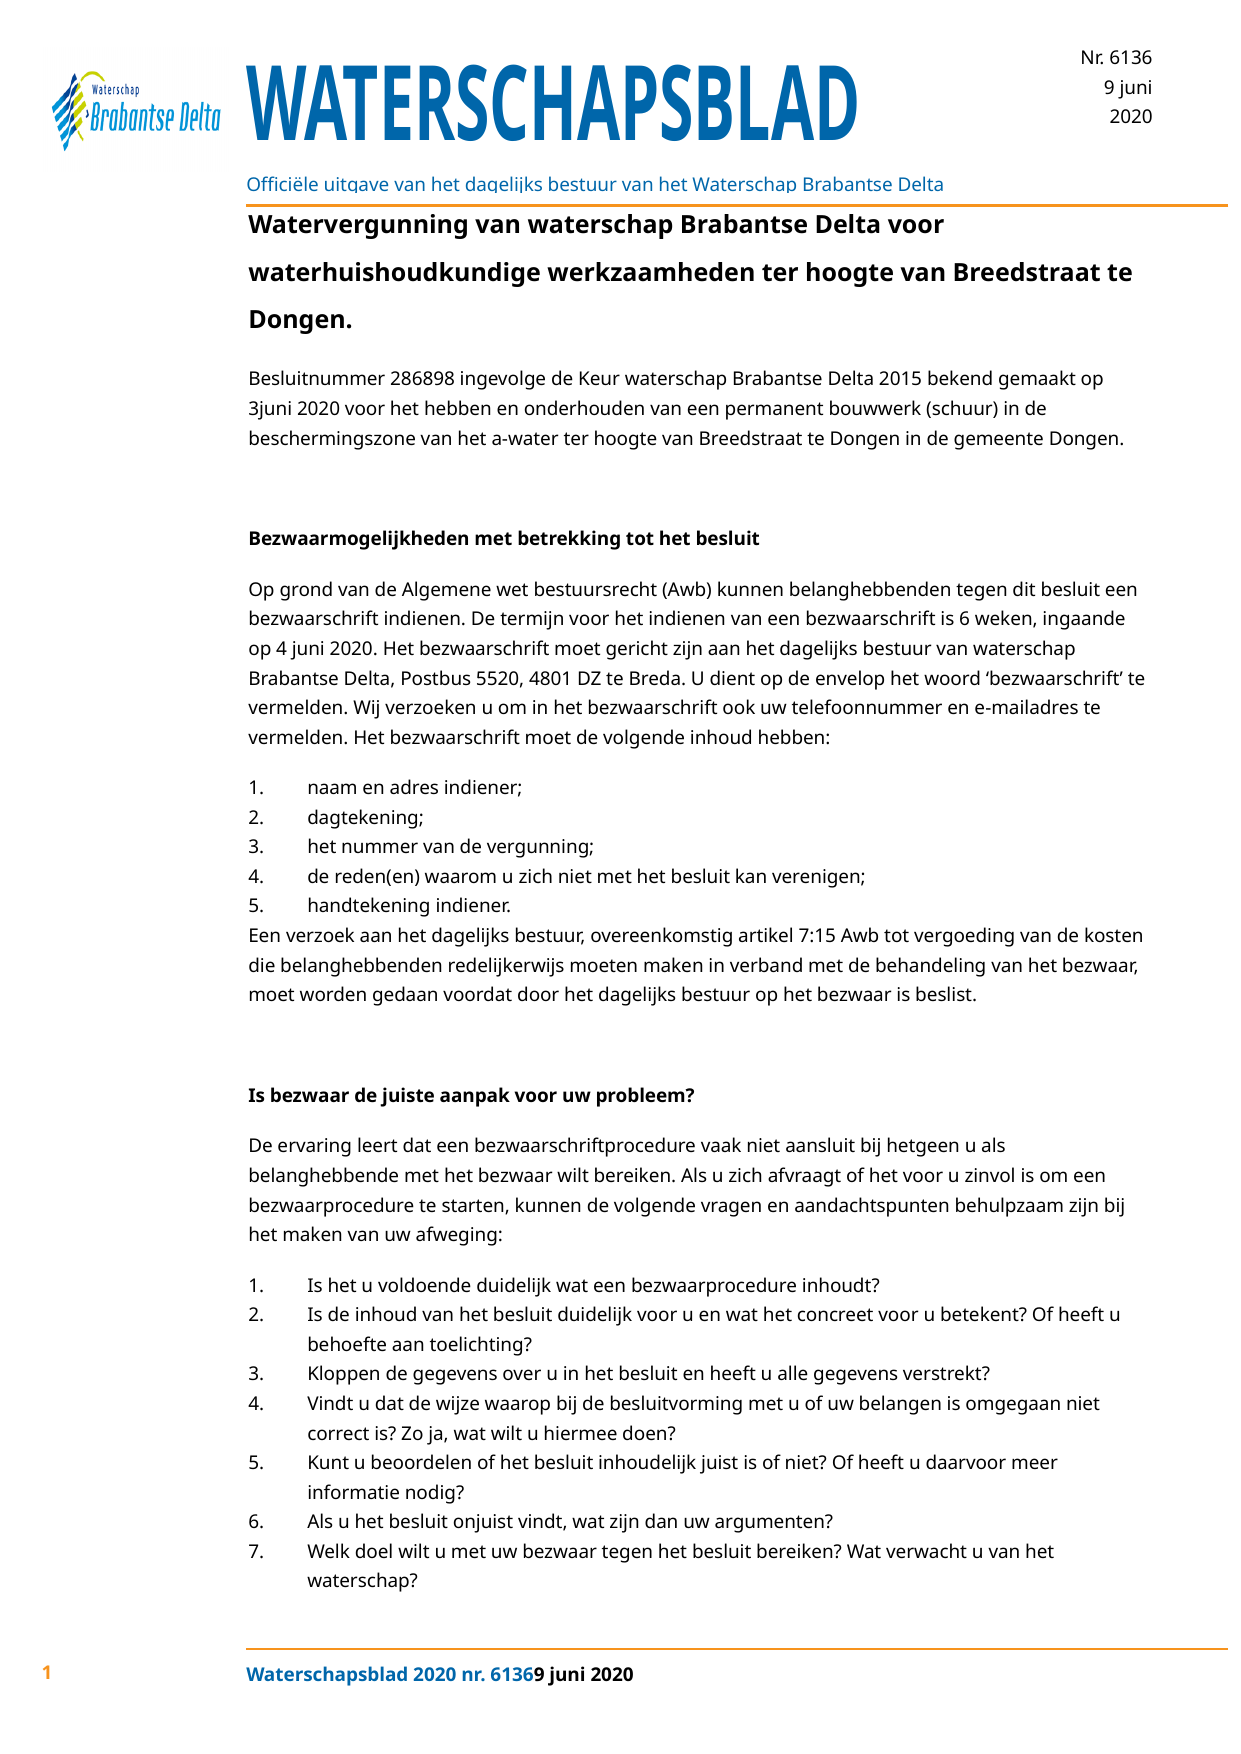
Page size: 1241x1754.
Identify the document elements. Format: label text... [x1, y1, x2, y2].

text Watervergunning van waterschap Brabantse Delta voor waterhuishoudkundige werkzaamheden ter hoogte van Breedstraat te Dongen. [248, 207, 1152, 336]
text Is bezwaar de juiste aanpak voor uw probleem? [248, 1082, 1152, 1108]
list Kunt u beoordelen of het besluit inhoudelijk juist is of niet? Of heeft u daarvoor meer informatie nodig? [248, 1449, 1152, 1504]
text Besluitnummer 286898 ingevolge de Keur waterschap Brabantse Delta 2015 bekend gemaakt op 3juni 2020 voor het hebben en onderhouden van een permanent bouwwerk (schuur) in de beschermingszone van het a-water ter hoogte van Breedstraat te Dongen in de gemeente Dongen. [248, 366, 1152, 450]
list Is de inhoud van het besluit duidelijk voor u en wat het concreet voor u betekent? Of heeft u behoefte aan toelichting? [248, 1301, 1152, 1357]
list Is het u voldoende duidelijk wat een bezwaarprocedure inhoudt? [248, 1272, 1152, 1297]
list Kloppen de gegevens over u in het besluit en heeft u alle gegevens verstrekt? [248, 1361, 1152, 1386]
list handtekening indiener. [248, 893, 1152, 918]
list Vindt u dat de wijze waarop bij de besluitvorming met u of uw belangen is omgegaan niet correct is? Zo ja, wat wilt u hiermee doen? [248, 1390, 1152, 1445]
list Welk doel wilt u met uw bezwaar tegen het besluit bereiken? Wat verwacht u van het waterschap? [248, 1538, 1152, 1593]
text Een verzoek aan het dagelijks bestuur, overeenkomstig artikel 7:15 Awb tot vergoeding van de kosten die belanghebbenden redelijkerwijs moeten maken in verband met de behandeling van het bezwaar, moet worden gedaan voordat door het dagelijks bestuur op het bezwaar is beslist. [248, 922, 1152, 1007]
text Op grond van de Algemene wet bestuursrecht (Awb) kunnen belanghebbenden tegen dit besluit een bezwaarschrift indienen. De termijn voor het indienen van een bezwaarschrift is 6 weken, ingaande op 4 juni 2020. Het bezwaarschrift moet gericht zijn aan het dagelijks bestuur van waterschap Brabantse Delta, Postbus 5520, 4801 DZ te Breda. U dient op de envelop het woord ‘bezwaarschrift’ te vermelden. Wij verzoeken u om in het bezwaarschrift ook uw telefoonnummer en e‑mailadres te vermelden. Het bezwaarschrift moet de volgende inhoud hebben: [248, 576, 1152, 749]
list de reden(en) waarom u zich niet met het besluit kan verenigen; [248, 863, 1152, 889]
list dagtekening; [248, 804, 1152, 829]
picture [41, 47, 231, 172]
list Als u het besluit onjuist vindt, wat zijn dan uw argumenten? [248, 1508, 1152, 1534]
text De ervaring leert dat een bezwaarschriftprocedure vaak niet aansluit bij hetgeen u als belanghebbende met het bezwaar wilt bereiken. Als u zich afvraagt of het voor u zinvol is om een bezwaarprocedure te starten, kunnen de volgende vragen en aandachtspunten behulpzaam zijn bij het maken van uw afweging: [248, 1133, 1152, 1247]
text Bezwaarmogelijkheden met betrekking tot het besluit [248, 526, 1152, 551]
list het nummer van de vergunning; [248, 833, 1152, 859]
list naam en adres indiener; [248, 774, 1152, 800]
